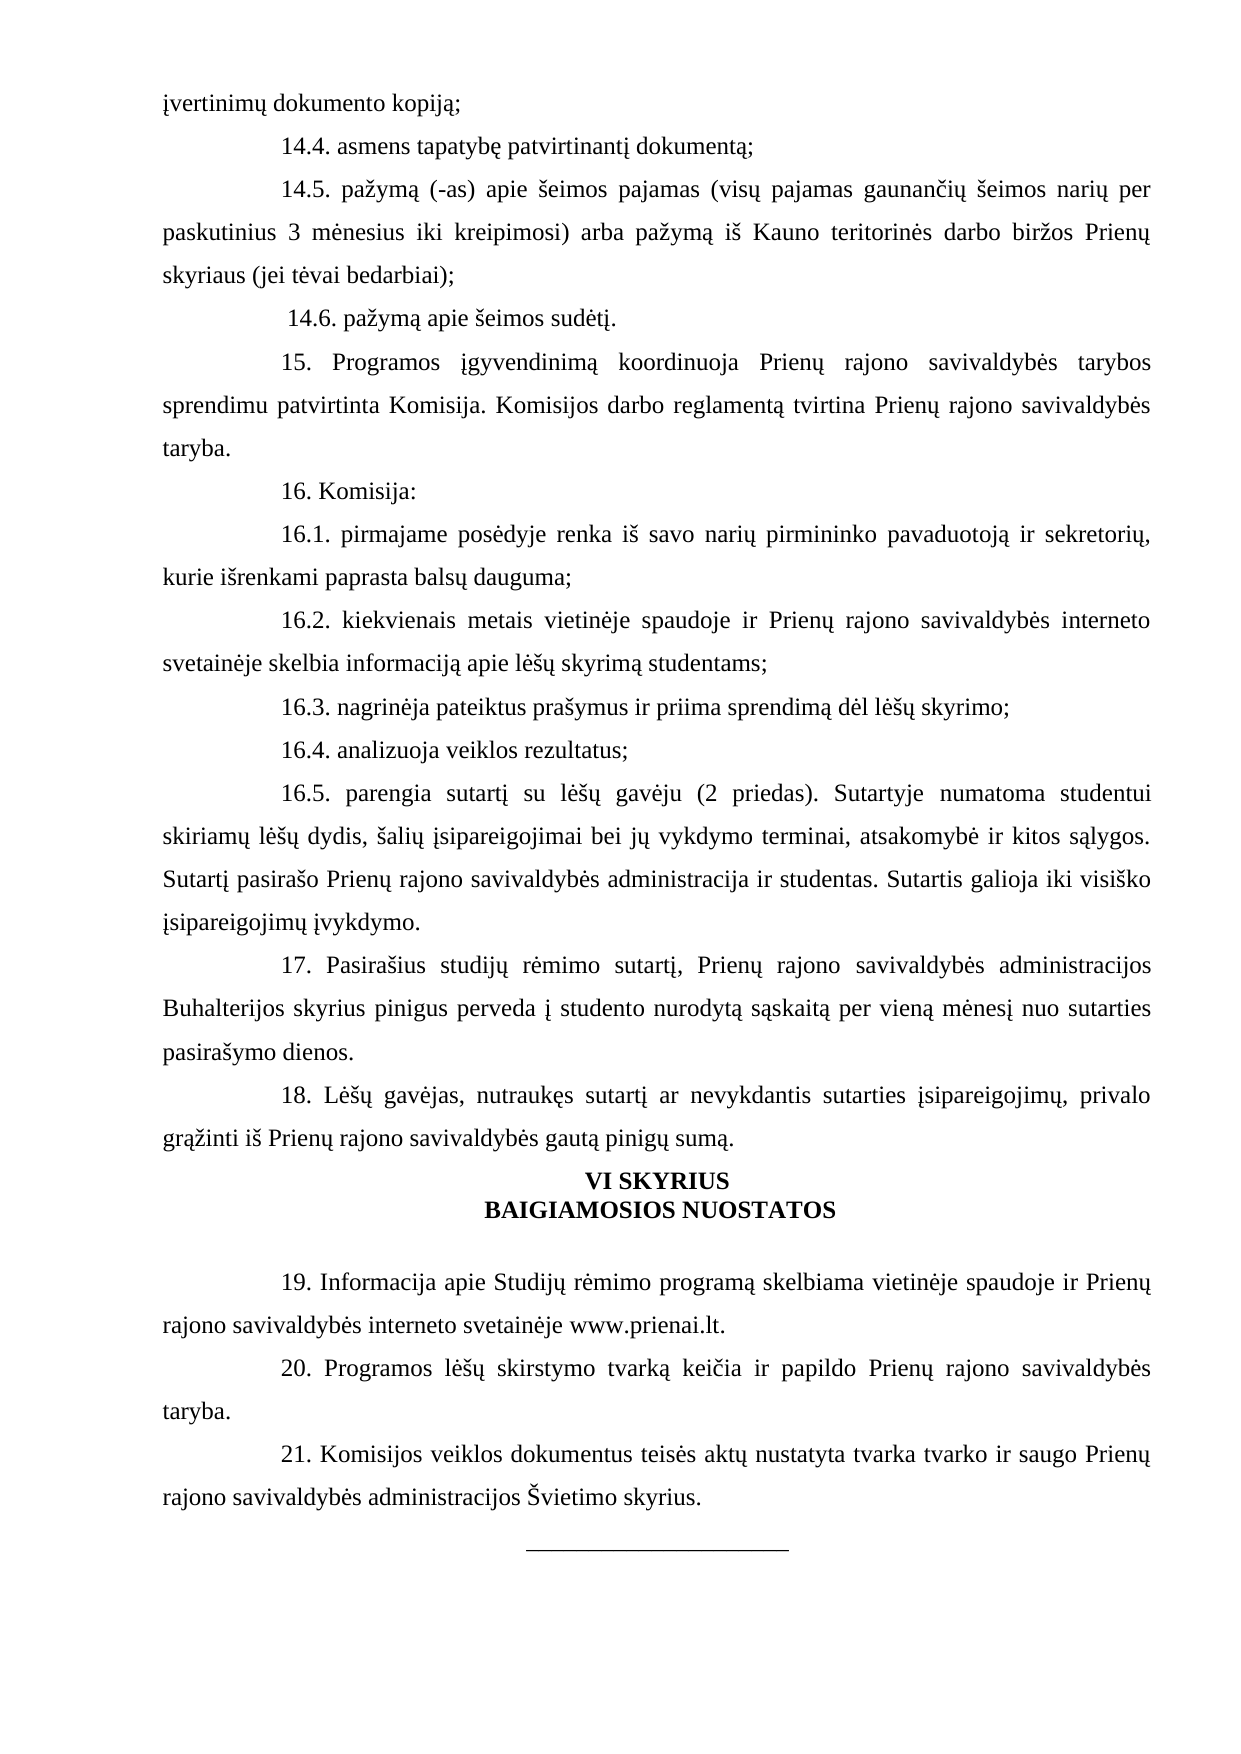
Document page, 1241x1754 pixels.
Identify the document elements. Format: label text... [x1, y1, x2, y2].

text 19. Informacija apie Studijų rėmimo programą skelbiama vietinėje spaudoje ir Prienų rajono savivaldybės interneto svetainėje www.prienai.lt. [162, 1267, 1152, 1338]
text VI SKYRIUS [162, 1166, 1152, 1195]
text 20. Programos lėšų skirstymo tvarką keičia ir papildo Prienų rajono savivaldybės taryba. [162, 1353, 1152, 1425]
text _____________________ [162, 1525, 1152, 1554]
text 21. Komisijos veiklos dokumentus teisės aktų nustatyta tvarka tvarko ir saugo Prienų rajono savivaldybės administracijos Švietimo skyrius. [162, 1439, 1152, 1511]
text 14.4. asmens tapatybę patvirtinantį dokumentą; [162, 131, 1152, 160]
text 15. Programos įgyvendinimą koordinuoja Prienų rajono savivaldybės tarybos sprendimu patvirtinta Komisija. Komisijos darbo reglamentą tvirtina Prienų rajono savivaldybės taryba. [162, 347, 1152, 462]
text BAIGIAMOSIOS NUOSTATOS [162, 1195, 1152, 1223]
text 18. Lėšų gavėjas, nutraukęs sutartį ar nevykdantis sutarties įsipareigojimų, privalo grąžinti iš Prienų rajono savivaldybės gautą pinigų sumą. [162, 1080, 1152, 1152]
text 16.5. parengia sutartį su lėšų gavėju (2 priedas). Sutartyje numatoma studentui skiriamų lėšų dydis, šalių įsipareigojimai bei jų vykdymo terminai, atsakomybė ir kitos sąlygos. Sutartį pasirašo Prienų rajono savivaldybės administracija ir studentas. Sutartis galioja iki visiško įsipareigojimų įvykdymo. [162, 778, 1152, 936]
text 16.4. analizuoja veiklos rezultatus; [162, 735, 1152, 763]
text 16.2. kiekvienais metais vietinėje spaudoje ir Prienų rajono savivaldybės interneto svetainėje skelbia informaciją apie lėšų skyrimą studentams; [162, 605, 1152, 677]
text 16. Komisija: [162, 476, 1152, 505]
text 16.1. pirmajame posėdyje renka iš savo narių pirmininko pavaduotoją ir sekretorių, kurie išrenkami paprasta balsų dauguma; [162, 519, 1152, 591]
text 14.6. pažymą apie šeimos sudėtį. [162, 303, 1152, 332]
text 17. Pasirašius studijų rėmimo sutartį, Prienų rajono savivaldybės administracijos Buhalterijos skyrius pinigus perveda į studento nurodytą sąskaitą per vieną mėnesį nuo sutarties pasirašymo dienos. [162, 950, 1152, 1065]
text įvertinimų dokumento kopiją; [162, 88, 1152, 117]
text 14.5. pažymą (-as) apie šeimos pajamas (visų pajamas gaunančių šeimos narių per paskutinius 3 mėnesius iki kreipimosi) arba pažymą iš Kauno teritorinės darbo biržos Prienų skyriaus (jei tėvai bedarbiai); [162, 174, 1152, 289]
text 16.3. nagrinėja pateiktus prašymus ir priima sprendimą dėl lėšų skyrimo; [162, 692, 1152, 720]
